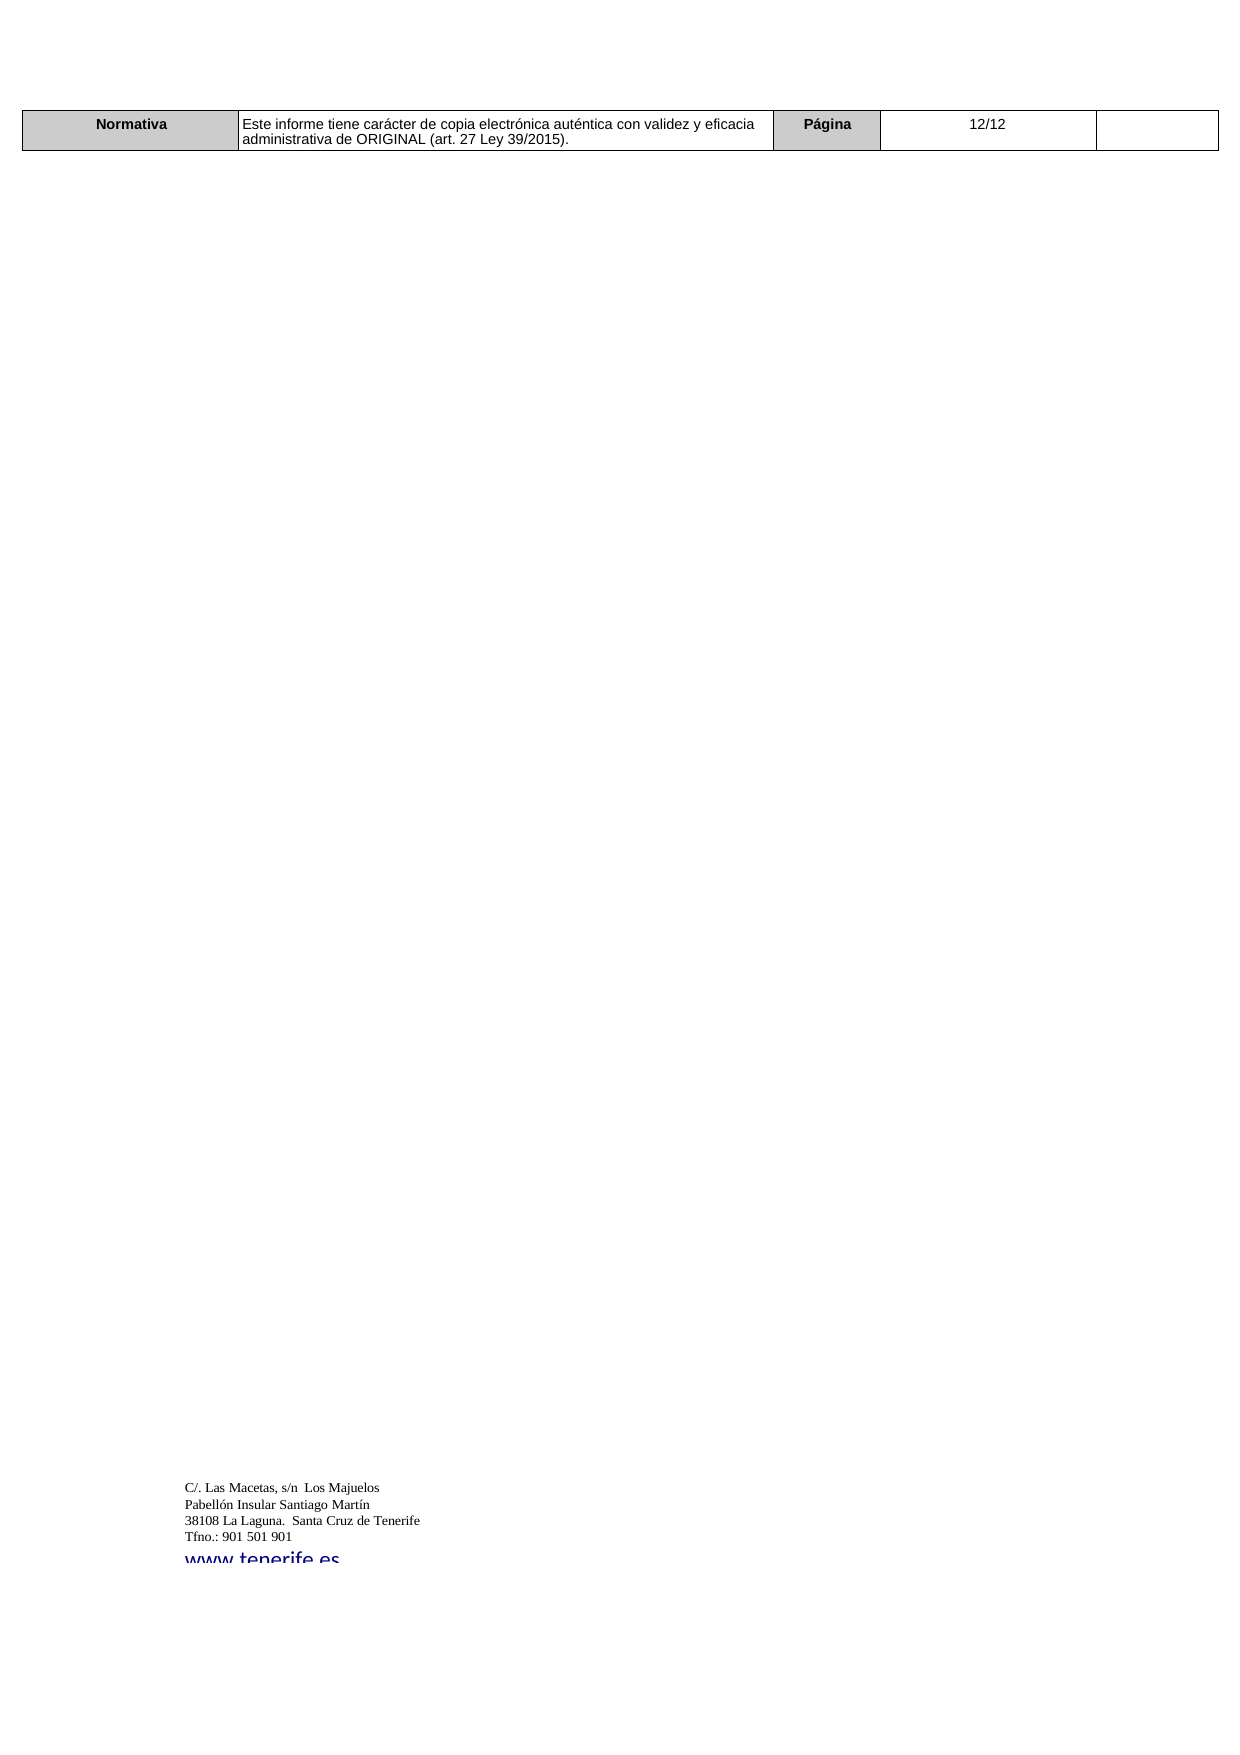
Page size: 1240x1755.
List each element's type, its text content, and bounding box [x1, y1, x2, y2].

table_header [1097, 111, 1218, 150]
table_cell Normativa [23, 111, 238, 150]
table_cell 12/12 [881, 111, 1096, 150]
table_cell Página [774, 111, 880, 150]
table_cell Este informe tiene carácter de copia electrónica auténtica con validez y eficacia administrativa de ORIGINAL (art. 27 Ley 39/2015). [239, 111, 773, 150]
